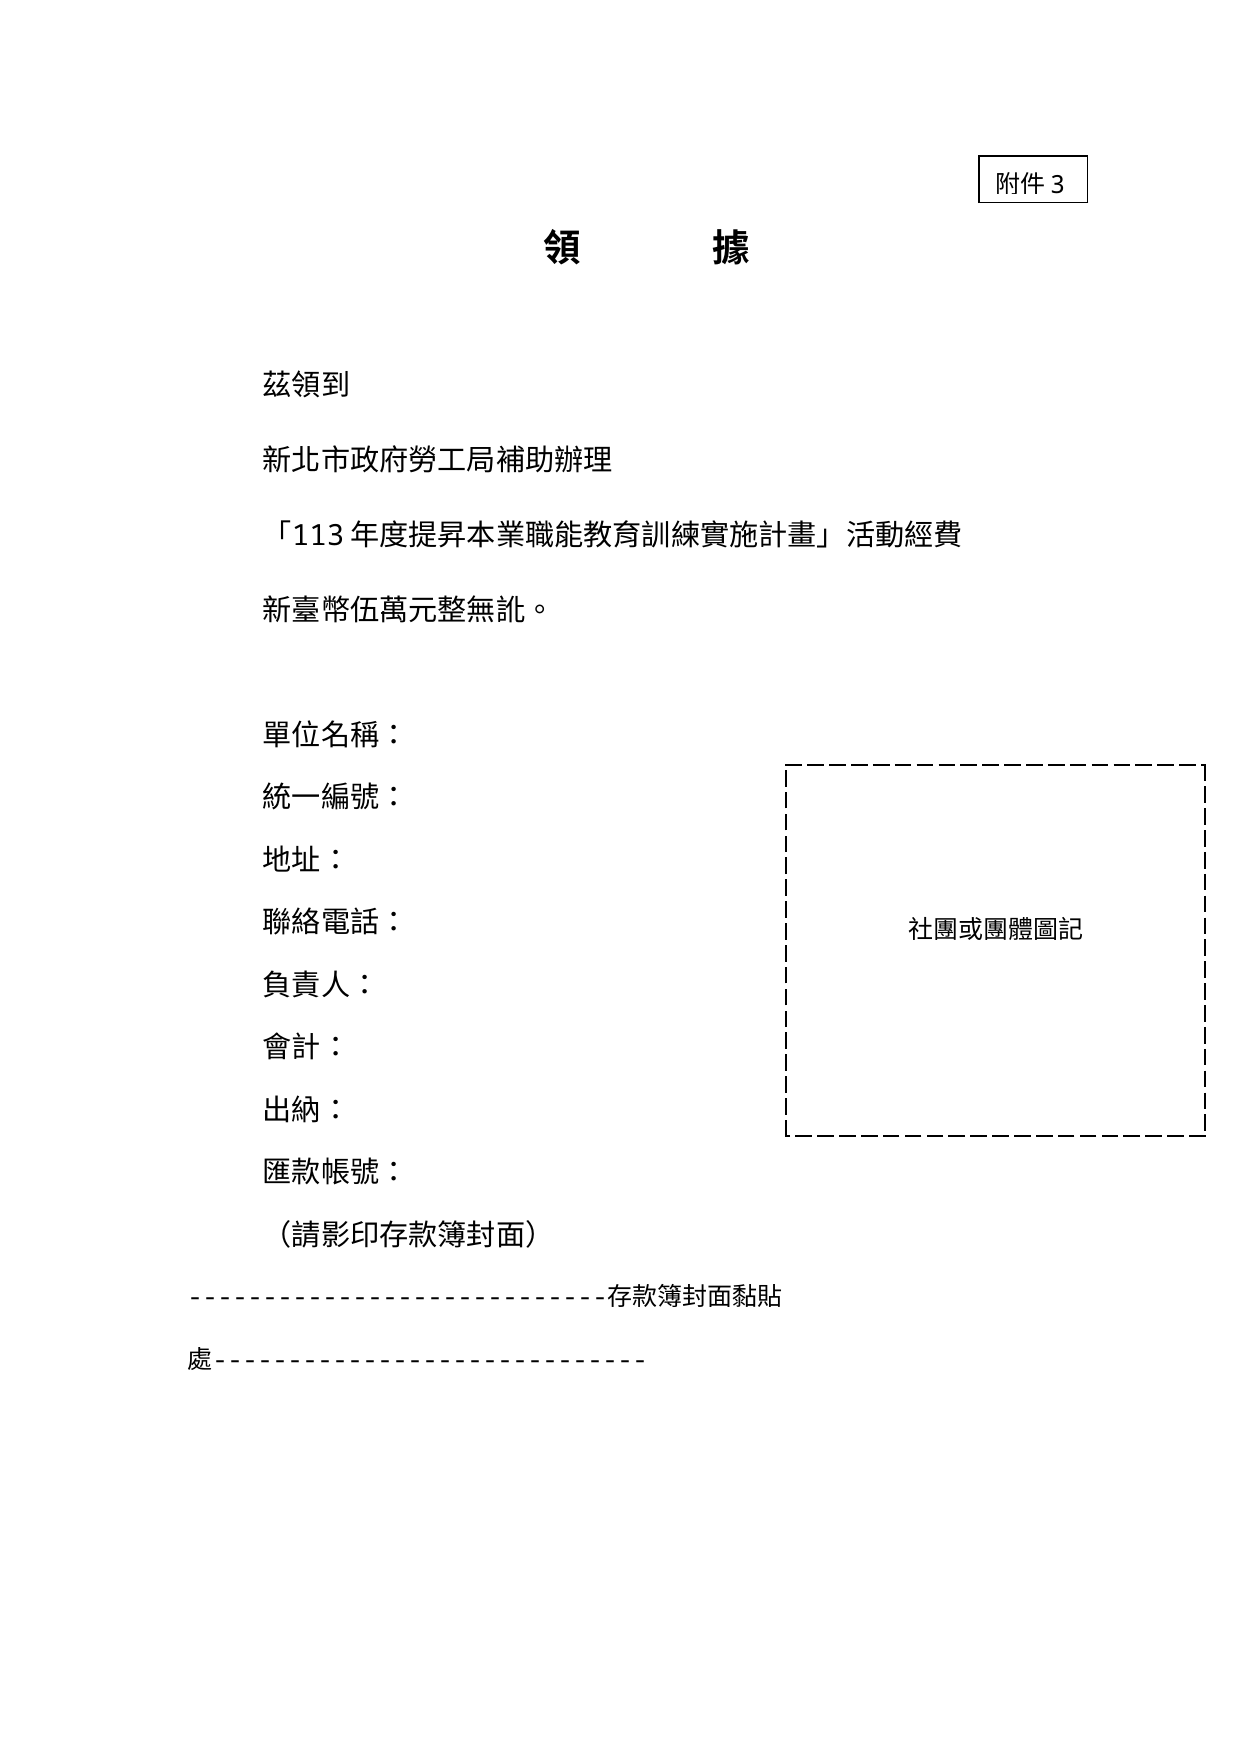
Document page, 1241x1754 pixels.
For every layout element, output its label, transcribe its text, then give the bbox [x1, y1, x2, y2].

text 「113年度提昇本業職能教育訓練實施計畫」活動經費 [262, 491, 1106, 553]
text ----------------------------存款簿封面黏貼處----------------------------- [187, 1253, 1106, 1378]
text 聯絡電話： [262, 878, 785, 941]
text 地址： [262, 816, 785, 878]
text （請影印存款簿封面） [262, 1191, 1106, 1253]
text 負責人： [262, 941, 785, 1003]
text 領 據 [187, 203, 1106, 266]
text 新北市政府勞工局補助辦理 [262, 416, 1106, 478]
text 茲領到 [262, 341, 1106, 403]
text 會計： [262, 1003, 785, 1066]
text 單位名稱： [262, 691, 1106, 753]
text 新臺幣伍萬元整無訛。 [262, 566, 1106, 628]
text 出納： [262, 1066, 785, 1128]
text 社團或團體圖記 [802, 910, 1189, 946]
text 匯款帳號： [262, 1128, 1106, 1191]
text 附件3 [995, 164, 1072, 194]
text 統一編號： [262, 753, 1206, 1137]
